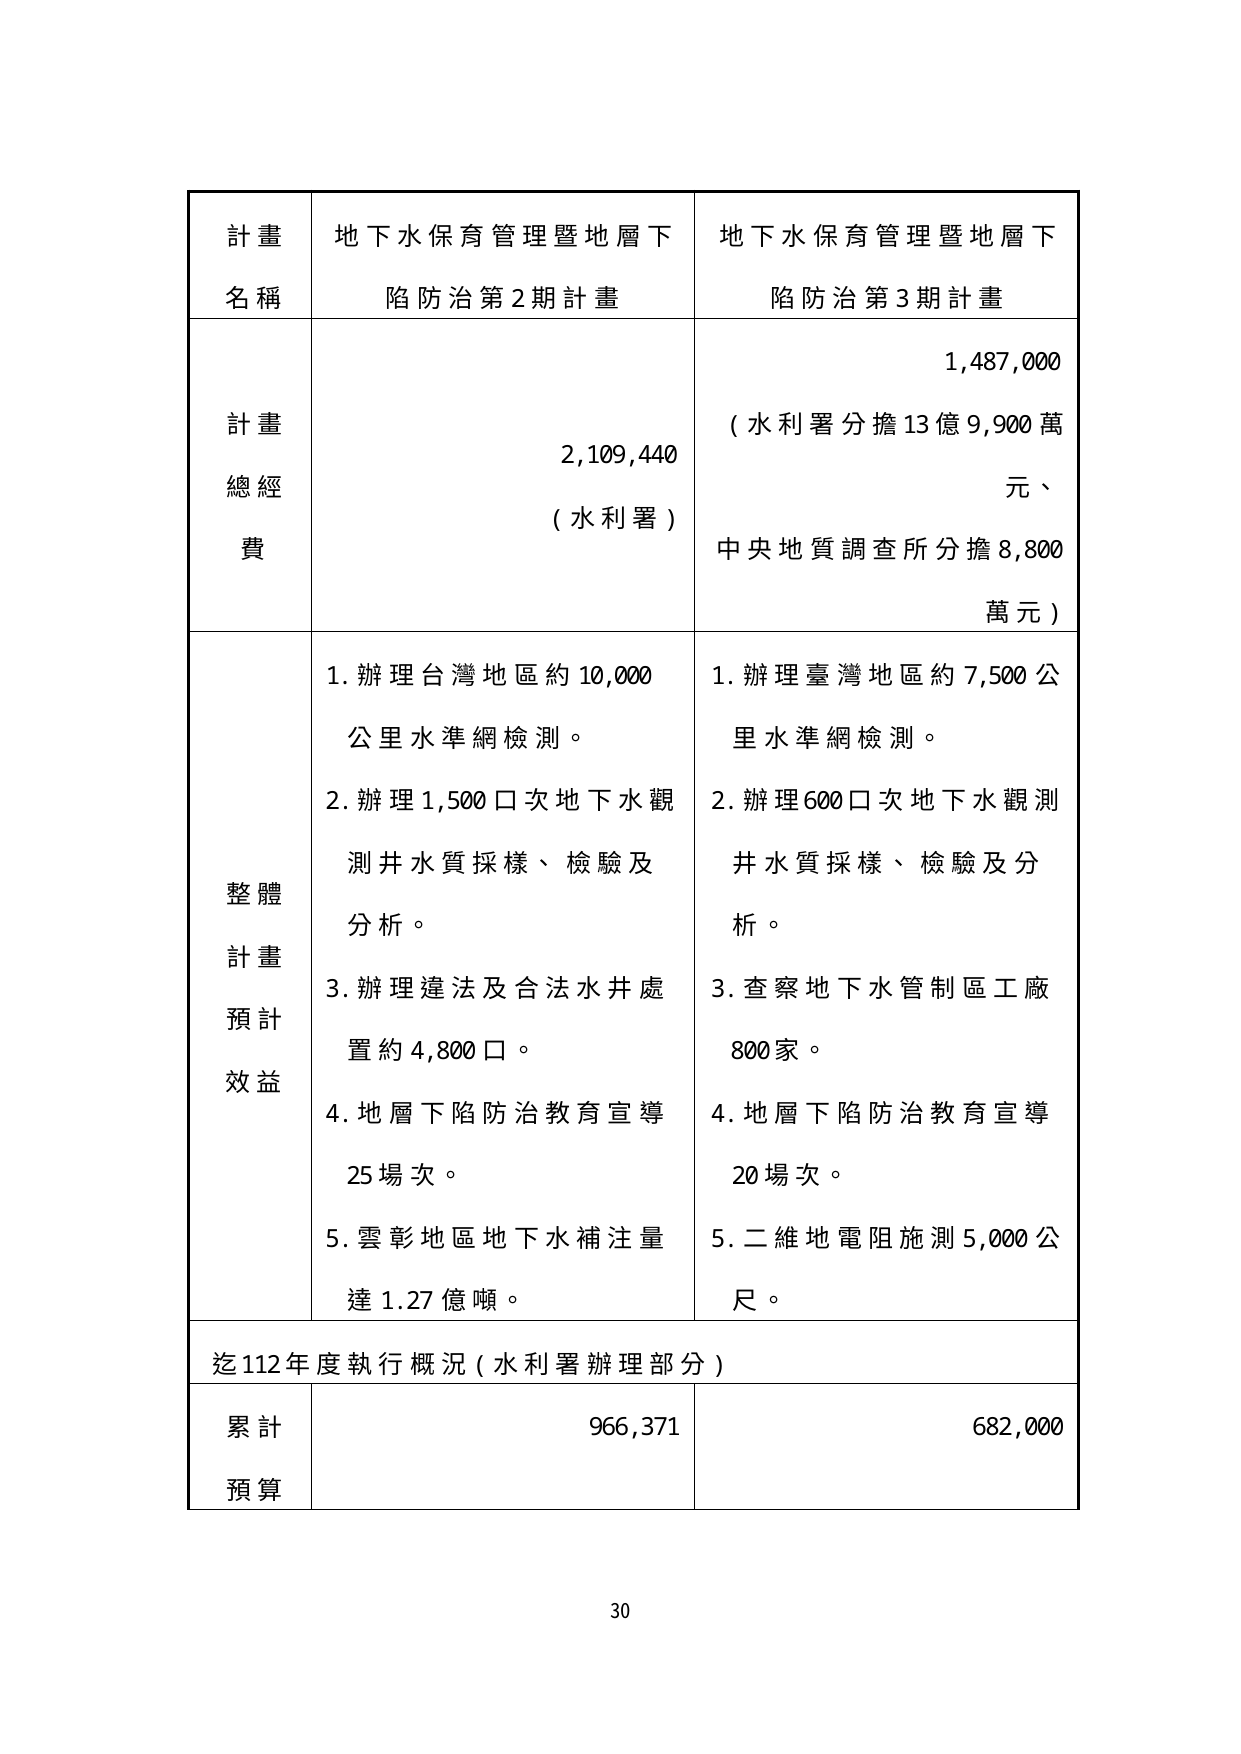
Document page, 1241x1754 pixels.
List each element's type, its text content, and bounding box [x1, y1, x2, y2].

table_cell 1.辦理台灣地區約10,000公里水準網檢測。 2.辦理1,500口次地下水觀測井水質採樣、檢驗及分析。 3.辦理違法及合法水井處置約4,800口。 4.地層下陷防治教育宣導25場次。 5.雲彰地區地下水補注量達1.27億噸。 [312, 632, 694, 1320]
table_header 計畫名稱 [190, 193, 311, 318]
table_cell 計畫總經費 [190, 319, 311, 631]
table_cell 迄112年度執行概況(水利署辦理部分) [190, 1321, 1077, 1383]
table_cell 682,000 [695, 1384, 1077, 1509]
table_cell 累計預算 [190, 1384, 311, 1509]
table_cell 2,109,440 (水利署) [312, 319, 694, 631]
table_header 地下水保育管理暨地層下陷防治第3期計畫 [695, 193, 1077, 318]
table_cell 1.辦理臺灣地區約7,500公里水準網檢測。 2.辦理600口次地下水觀測井水質採樣、檢驗及分析。 3.查察地下水管制區工廠800家。 4.地層下陷防治教育宣導20場次。 5.二維地電阻施測5,000公尺。 [695, 632, 1077, 1320]
table_cell 1,487,000 (水利署分擔13億9,900萬元、 中央地質調查所分擔8,800萬元) [695, 319, 1077, 631]
table_header 地下水保育管理暨地層下陷防治第2期計畫 [312, 193, 694, 318]
table_cell 966,371 [312, 1384, 694, 1509]
table_cell 整體計畫預計效益 [190, 632, 311, 1320]
